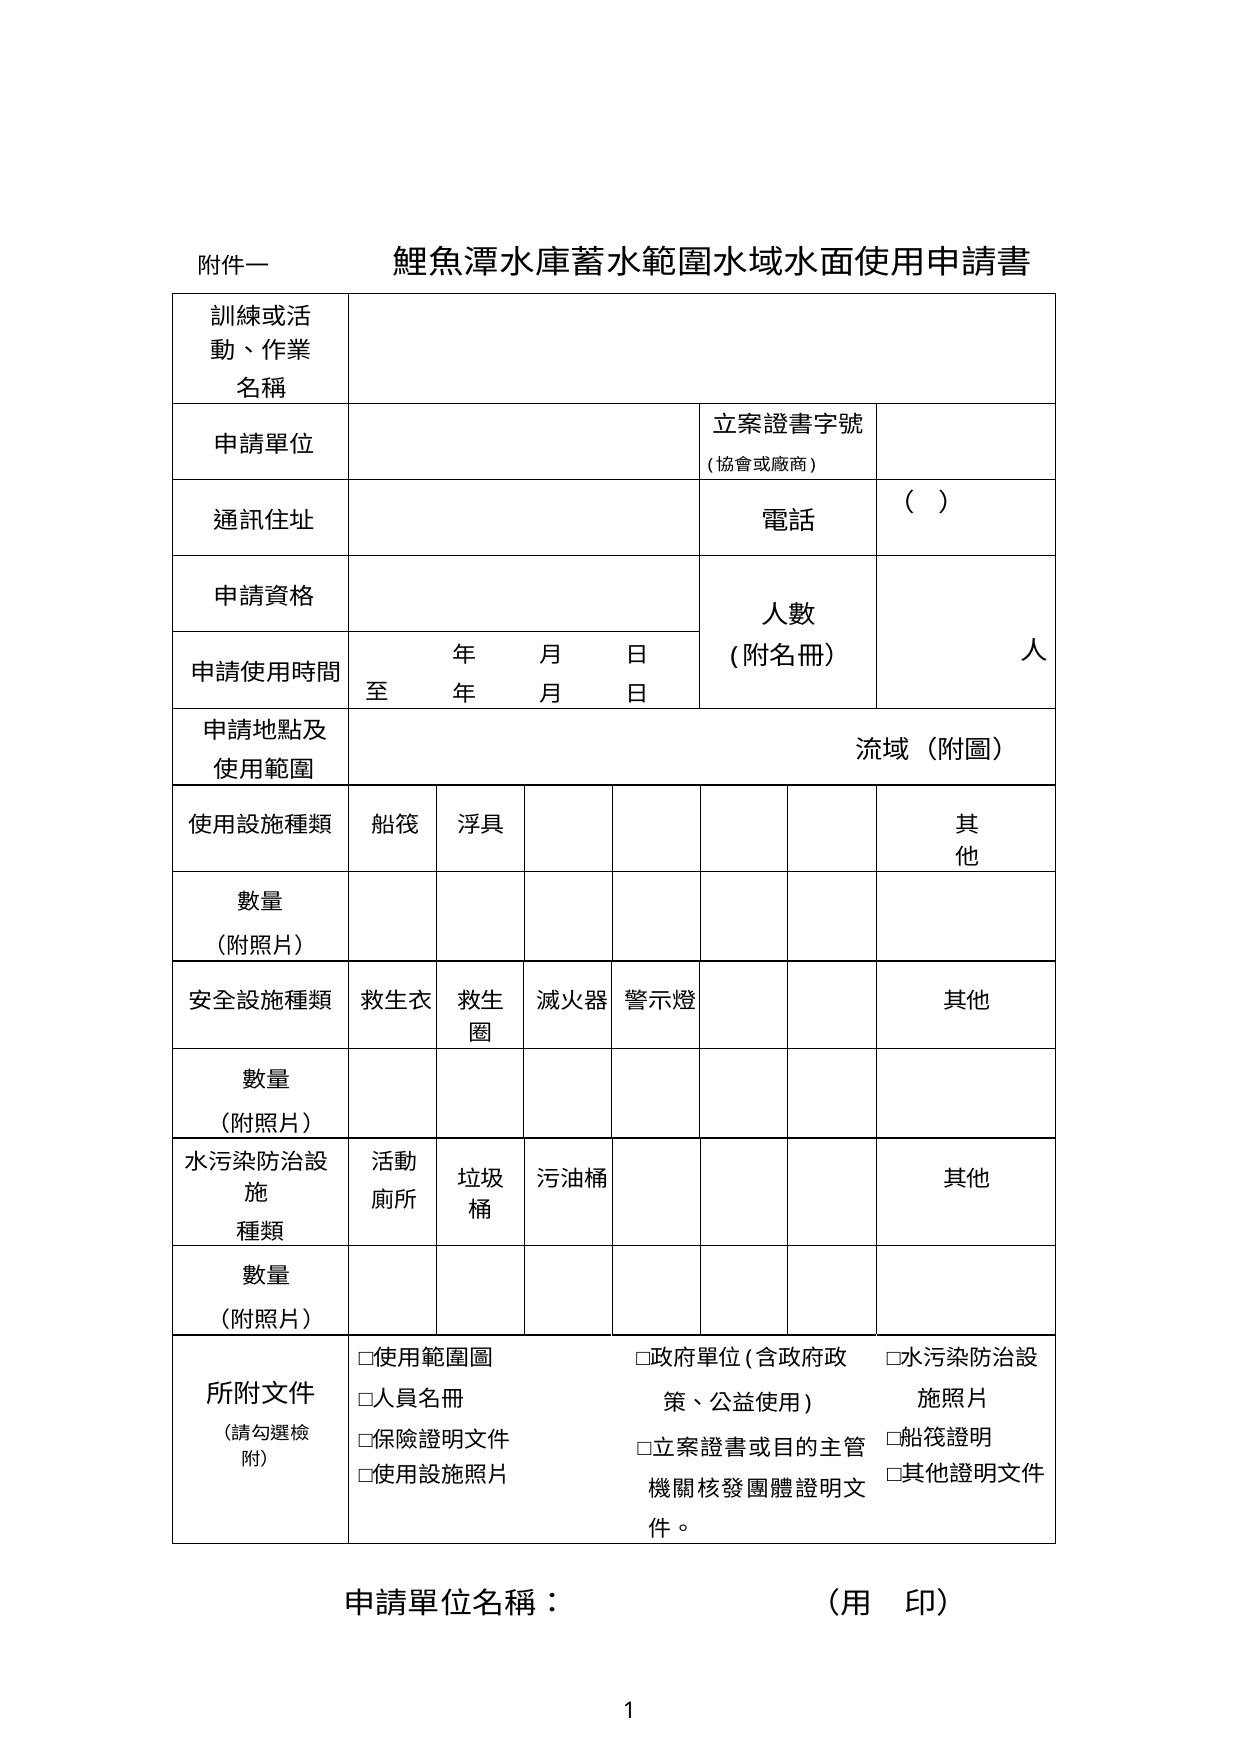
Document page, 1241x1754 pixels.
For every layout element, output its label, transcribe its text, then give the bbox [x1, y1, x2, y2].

table_cell 救生圈 [437, 962, 523, 1048]
table_cell 數量 （附照片） [173, 1246, 348, 1334]
table_cell 電話 [700, 480, 876, 555]
table_cell 至 [349, 632, 401, 707]
table_cell （ [877, 480, 924, 555]
text 附件一 鯉魚潭水庫蓄水範圍水域水面使用申請書 [197, 236, 1092, 282]
table_cell [349, 872, 436, 960]
table_cell [701, 786, 787, 871]
table_cell [437, 1049, 523, 1137]
table_cell [575, 556, 699, 631]
table_cell □使用範圍圖 □人員名冊 □保險證明文件 □使用設施照片 [349, 1336, 611, 1543]
table_cell [877, 1246, 1055, 1334]
table_cell [877, 404, 1055, 479]
table_cell 船筏 [349, 786, 436, 871]
table_cell [788, 962, 876, 1048]
table_header [349, 294, 1055, 403]
table_cell 垃圾桶 [437, 1139, 524, 1245]
table_cell [525, 786, 612, 871]
table_cell [700, 1049, 787, 1137]
table_cell [525, 872, 612, 960]
table_cell [613, 1246, 700, 1334]
table_cell [437, 1246, 524, 1334]
table_cell 活動 廁所 [349, 1139, 436, 1245]
table_cell 立案證書字號 (協會或廠商) [700, 404, 876, 479]
table_cell [788, 1139, 876, 1245]
table_cell 流域（附圖） [349, 709, 1055, 784]
table_cell [525, 1246, 612, 1334]
table_cell [349, 1246, 436, 1334]
table_cell [701, 1246, 787, 1334]
table_cell [401, 556, 575, 631]
table_cell [612, 1049, 699, 1137]
table_cell 污油桶 [525, 1139, 612, 1245]
table_cell 申請單位 [173, 404, 348, 479]
table_cell 通訊住址 [173, 480, 348, 555]
table_cell 其他 [877, 1139, 1055, 1245]
table_cell [701, 1139, 787, 1245]
table_cell 其他 [877, 962, 1055, 1048]
table_cell [437, 872, 524, 960]
table_cell 申請地點及 使用範圍 [173, 709, 348, 784]
table_cell [877, 872, 1055, 960]
table_cell 所附文件 （請勾選檢附） [173, 1336, 348, 1543]
table_cell [700, 962, 787, 1048]
table_cell [788, 786, 876, 871]
table_cell [788, 1246, 876, 1334]
table_cell 數量 （附照片） [173, 1049, 348, 1137]
table_cell [349, 1049, 436, 1137]
table_cell 申請資格 [173, 556, 348, 631]
table_header 訓練或活動、作業 名稱 [173, 294, 348, 403]
table_cell 其他 [877, 786, 1055, 871]
table_cell [877, 1049, 1055, 1137]
table_cell 救生衣 [349, 962, 436, 1048]
table_cell 使用設施種類 [173, 786, 348, 871]
table_cell [349, 556, 401, 631]
table_cell [613, 872, 700, 960]
table_cell 滅火器 [524, 962, 611, 1048]
table_cell □水污染防治設施照片 □船筏證明 □其他證明文件 [877, 1336, 1055, 1543]
table_cell [613, 786, 700, 871]
table_cell 年 月 年 月 [401, 632, 575, 707]
table_cell [349, 404, 699, 479]
table_cell [613, 1139, 700, 1245]
table_cell 警示燈 [612, 962, 699, 1048]
table_cell [349, 480, 699, 555]
table_cell 日 日 [575, 632, 699, 707]
table_cell 安全設施種類 [173, 962, 348, 1048]
table_cell 人數 (附名冊） [700, 556, 876, 707]
table_cell 數量 （附照片） [173, 872, 348, 960]
table_cell [524, 1049, 611, 1137]
table_cell [788, 872, 876, 960]
table_cell 浮具 [437, 786, 524, 871]
subtitle 申請單位名稱： （用 印） [343, 1579, 1092, 1622]
table_cell ） [924, 480, 1055, 555]
table_cell 人 [877, 556, 1055, 707]
table_cell [788, 1049, 876, 1137]
table_cell 申請使用時間 [173, 632, 348, 707]
table_cell 水污染防治設施 種類 [173, 1139, 348, 1245]
table_cell [701, 872, 787, 960]
table_cell □政府單位(含政府政 策、公益使用) □立案證書或目的主管機關核發團體證明文件。 [612, 1336, 876, 1543]
